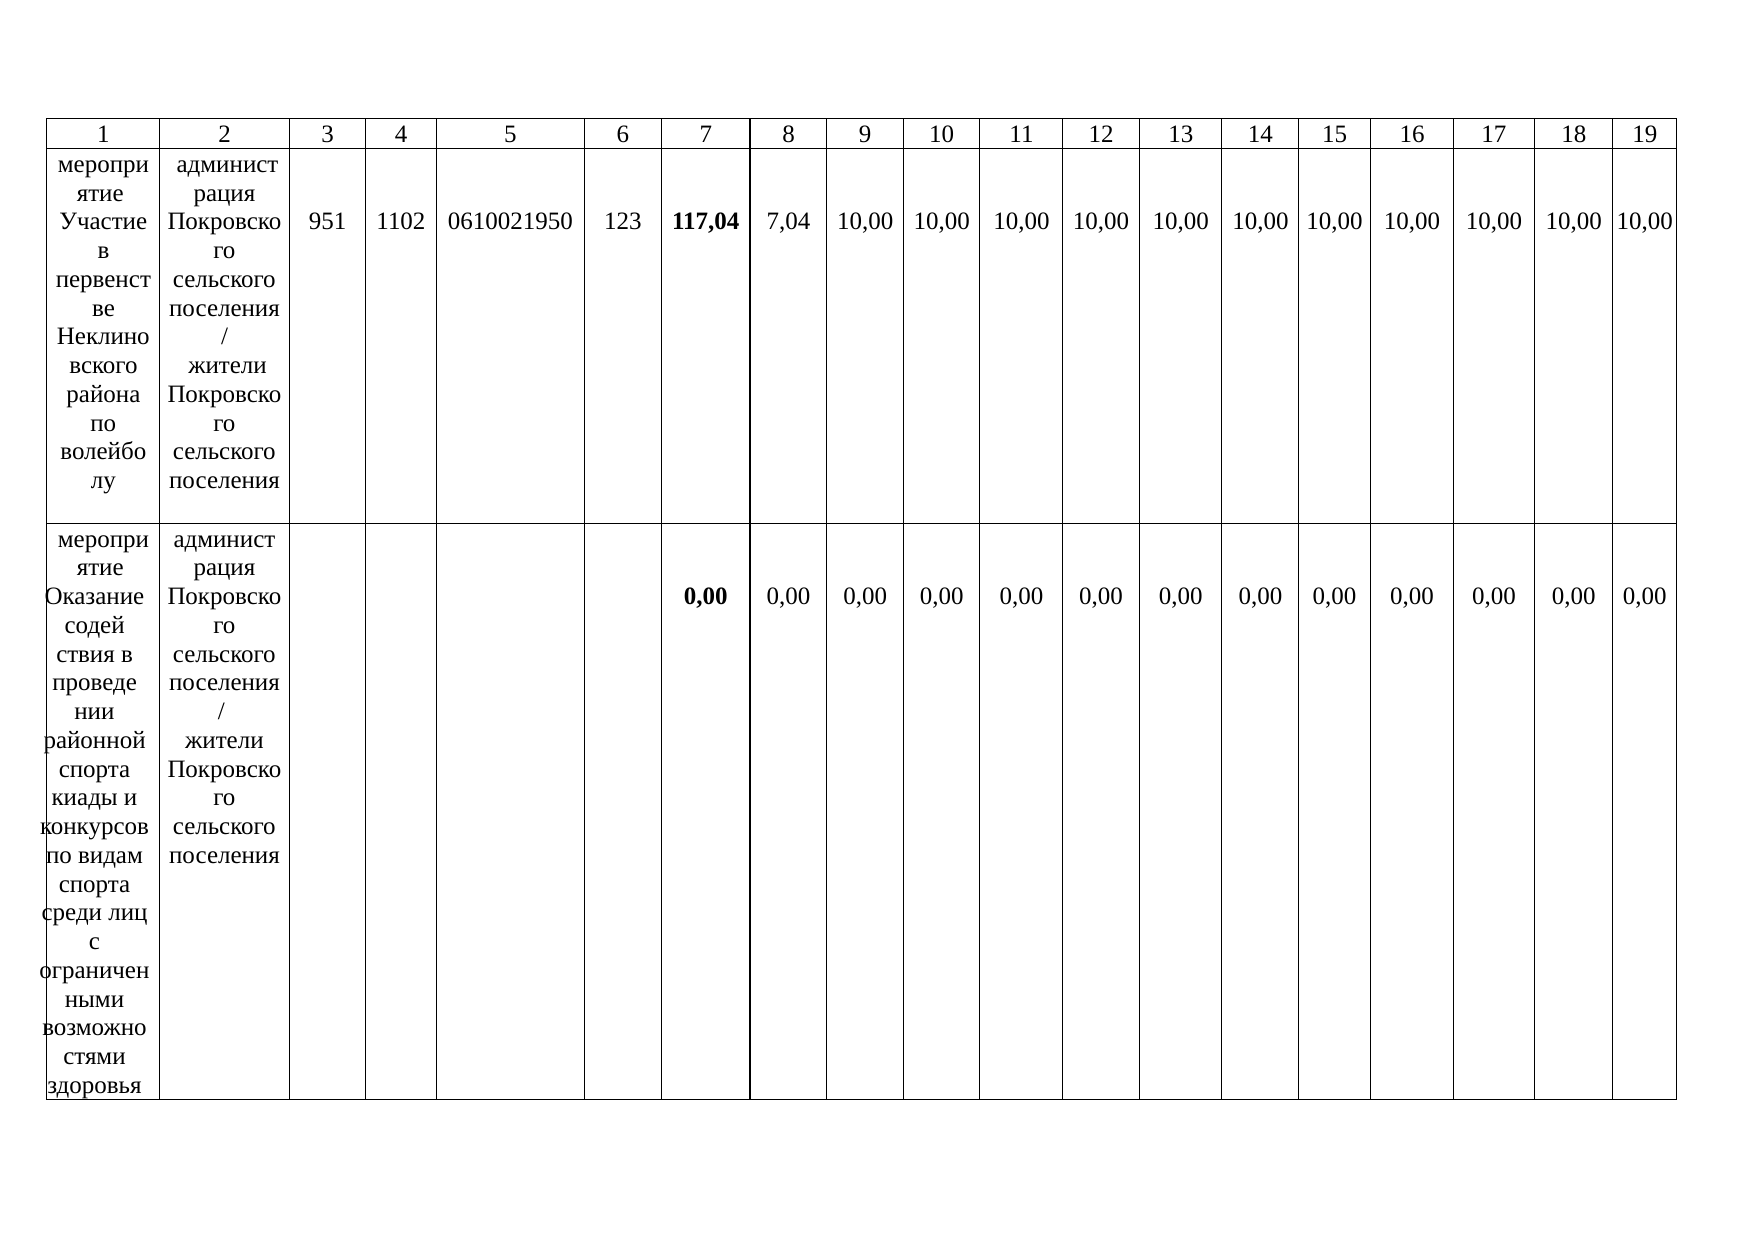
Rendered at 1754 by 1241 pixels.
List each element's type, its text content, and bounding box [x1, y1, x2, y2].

table_cell 0,00 [827, 524, 903, 1099]
table_cell 10,00 [1222, 149, 1298, 523]
table_cell 0,00 [1140, 524, 1221, 1099]
table_cell 1102 [366, 149, 436, 523]
table_cell 0,00 [1454, 524, 1534, 1099]
table_cell 0,00 [980, 524, 1062, 1099]
table_header 12 [1063, 119, 1139, 148]
table_cell 10,00 [827, 149, 903, 523]
table_header 7 [662, 119, 749, 148]
table_cell 10,00 [1299, 149, 1370, 523]
table_header 19 [1613, 119, 1676, 148]
table_cell 123 [585, 149, 661, 523]
table_cell мероприятие Участие в первенстве Неклиновского района по волейболу [47, 149, 159, 523]
table_cell 0,00 [1371, 524, 1453, 1099]
table_header 5 [437, 119, 584, 148]
table_cell [437, 524, 584, 1099]
table_cell 0,00 [1222, 524, 1298, 1099]
table_header 3 [290, 119, 365, 148]
table_cell 10,00 [1371, 149, 1453, 523]
table_cell [366, 524, 436, 1099]
table_cell 7,04 [751, 149, 826, 523]
table_cell 0610021950 [437, 149, 584, 523]
table_cell 0,00 [1063, 524, 1139, 1099]
table_header 17 [1454, 119, 1534, 148]
table_header 11 [980, 119, 1062, 148]
table_cell 10,00 [1454, 149, 1534, 523]
table_cell администрация Покровского сельского поселения/ жители Покровского сельского поселения [160, 149, 289, 523]
table_header 14 [1222, 119, 1298, 148]
table_cell 10,00 [980, 149, 1062, 523]
table_cell администрация Покровского сельского поселения / жители Покровского сельского поселения [160, 524, 289, 1099]
table_cell 0,00 [751, 524, 826, 1099]
table_cell 117,04 [662, 149, 749, 523]
table_cell 0,00 [1299, 524, 1370, 1099]
table_header 18 [1535, 119, 1612, 148]
table_header 9 [827, 119, 903, 148]
table_cell 10,00 [1063, 149, 1139, 523]
table_cell 10,00 [1535, 149, 1612, 523]
table_header 2 [160, 119, 289, 148]
table_cell [290, 524, 365, 1099]
table_cell 0,00 [904, 524, 979, 1099]
table_cell 0,00 [1613, 524, 1676, 1099]
table_header 6 [585, 119, 661, 148]
table_header 8 [751, 119, 826, 148]
table_header 16 [1371, 119, 1453, 148]
table_cell [585, 524, 661, 1099]
table_cell 10,00 [904, 149, 979, 523]
table_header 13 [1140, 119, 1221, 148]
table_cell 0,00 [662, 524, 749, 1099]
table_cell мероприятие Оказание содей ствия в проведе нии районной спорта киады и конкурсов по видам спорта среди лиц с ограниченными возможностями здоровья [47, 524, 159, 1099]
table_header 4 [366, 119, 436, 148]
table_header 10 [904, 119, 979, 148]
table_cell 10,00 [1140, 149, 1221, 523]
table_cell 951 [290, 149, 365, 523]
table_cell 10,00 [1613, 149, 1676, 523]
table_cell 0,00 [1535, 524, 1612, 1099]
table_header 1 [47, 119, 159, 148]
table_header 15 [1299, 119, 1370, 148]
